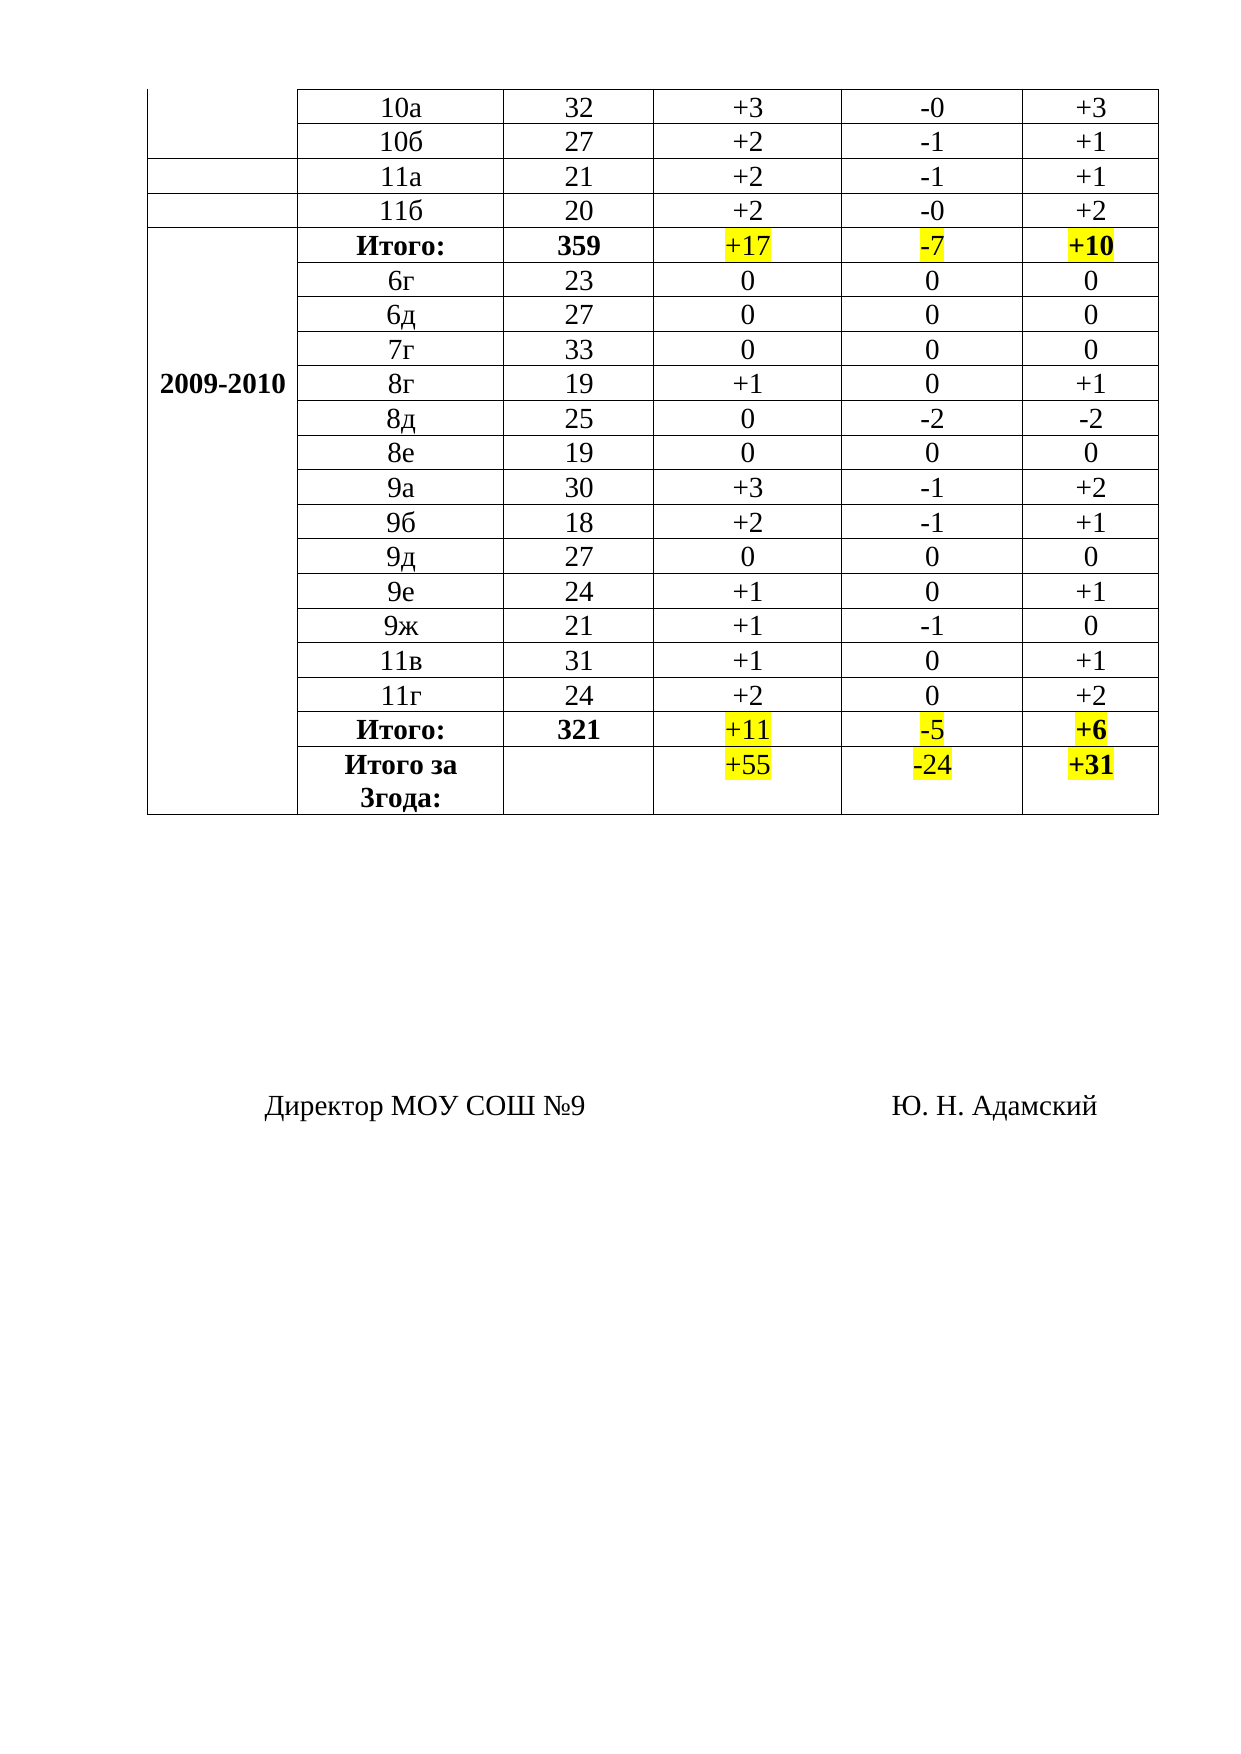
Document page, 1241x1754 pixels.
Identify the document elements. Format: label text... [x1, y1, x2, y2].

table_cell -1 [842, 470, 1022, 504]
table_cell [148, 194, 297, 227]
table_cell +2 [654, 194, 841, 227]
table_cell 0 [654, 436, 841, 469]
table_cell [148, 746, 297, 814]
table_cell Итого: [298, 712, 503, 746]
table_cell [148, 262, 297, 296]
table_cell +2 [1023, 678, 1158, 711]
table_cell +11 [654, 712, 841, 746]
table_cell 359 [504, 228, 653, 262]
table_cell +1 [1023, 124, 1158, 158]
table_cell 0 [1023, 263, 1158, 296]
table_cell -2 [1023, 401, 1158, 434]
table_cell +17 [654, 228, 841, 262]
table_cell -0 [842, 90, 1022, 123]
table_cell 0 [842, 539, 1022, 573]
table_cell 0 [842, 643, 1022, 677]
table_cell [148, 159, 297, 192]
table_cell [148, 400, 297, 434]
table_cell 9а [298, 470, 503, 504]
table_cell [148, 228, 297, 262]
table_cell 11б [298, 194, 503, 227]
table_cell [504, 747, 653, 814]
table_cell 21 [504, 159, 653, 192]
table_cell 11в [298, 643, 503, 677]
table_cell 23 [504, 263, 653, 296]
table_cell 24 [504, 574, 653, 607]
table_cell [148, 642, 297, 677]
table_cell 9д [298, 539, 503, 573]
table_cell Итого: [298, 228, 503, 262]
table_cell [148, 608, 297, 642]
table_cell 0 [654, 401, 841, 434]
table_cell -1 [842, 505, 1022, 538]
table_cell 9е [298, 574, 503, 607]
table_cell -1 [842, 124, 1022, 158]
table_cell 0 [1023, 332, 1158, 365]
table_cell 9б [298, 505, 503, 538]
table_cell 27 [504, 124, 653, 158]
table_cell 18 [504, 505, 653, 538]
table_cell 0 [842, 297, 1022, 331]
table_cell -7 [842, 228, 1022, 262]
table_cell +2 [1023, 470, 1158, 504]
table_cell -2 [842, 401, 1022, 434]
table_cell 33 [504, 332, 653, 365]
table_cell 6д [298, 297, 503, 331]
table_cell [148, 504, 297, 538]
table_cell [148, 677, 297, 711]
table_cell 0 [842, 366, 1022, 400]
table_cell 10а [298, 90, 503, 123]
text Директор МОУ СОШ №9 Ю. Н. Адамский [148, 1088, 1152, 1122]
table_cell +1 [654, 609, 841, 642]
table_cell 0 [654, 297, 841, 331]
table_cell -24 [842, 747, 1022, 814]
table_cell [148, 123, 297, 158]
table_cell [148, 331, 297, 365]
table_cell 8е [298, 436, 503, 469]
table_cell +2 [654, 678, 841, 711]
table_cell +6 [1023, 712, 1158, 746]
table_cell [148, 296, 297, 331]
table_cell 27 [504, 297, 653, 331]
table_cell 0 [654, 332, 841, 365]
table_cell 8г [298, 366, 503, 400]
table_cell 24 [504, 678, 653, 711]
table_cell 0 [1023, 436, 1158, 469]
table_cell 0 [654, 263, 841, 296]
table_cell +2 [1023, 194, 1158, 227]
table_cell 0 [1023, 297, 1158, 331]
table_cell +1 [1023, 574, 1158, 607]
table_cell [148, 573, 297, 607]
table_cell -5 [842, 712, 1022, 746]
table_cell +1 [654, 643, 841, 677]
table_cell -1 [842, 159, 1022, 192]
table_cell 11г [298, 678, 503, 711]
table_cell 30 [504, 470, 653, 504]
table_cell +1 [1023, 366, 1158, 400]
table_cell 21 [504, 609, 653, 642]
table_cell [148, 711, 297, 746]
table_cell 31 [504, 643, 653, 677]
table_cell 2009-2010 [148, 365, 297, 400]
table_cell +3 [1023, 90, 1158, 123]
table_cell 10б [298, 124, 503, 158]
table_cell +1 [1023, 505, 1158, 538]
table_cell 0 [1023, 609, 1158, 642]
table_cell 8д [298, 401, 503, 434]
table_cell [148, 89, 297, 123]
table_cell 6г [298, 263, 503, 296]
table_cell 0 [842, 574, 1022, 607]
table_cell 0 [842, 332, 1022, 365]
table_cell 7г [298, 332, 503, 365]
table_cell 19 [504, 436, 653, 469]
table_cell 0 [842, 678, 1022, 711]
table_cell [148, 435, 297, 469]
table_cell +1 [1023, 159, 1158, 192]
table_cell +2 [654, 505, 841, 538]
table_cell +3 [654, 90, 841, 123]
table_cell +10 [1023, 228, 1158, 262]
table_cell 19 [504, 366, 653, 400]
table_cell +1 [654, 366, 841, 400]
table_cell [148, 538, 297, 573]
table_cell 0 [842, 263, 1022, 296]
table_cell 0 [1023, 539, 1158, 573]
table_cell -1 [842, 609, 1022, 642]
table_cell 11а [298, 159, 503, 192]
table_cell 321 [504, 712, 653, 746]
table_cell 20 [504, 194, 653, 227]
table_cell 27 [504, 539, 653, 573]
table_cell +3 [654, 470, 841, 504]
table_cell +1 [1023, 643, 1158, 677]
table_cell +2 [654, 124, 841, 158]
table_cell +2 [654, 159, 841, 192]
table_cell 25 [504, 401, 653, 434]
table_cell +31 [1023, 747, 1158, 814]
table_cell +55 [654, 747, 841, 814]
table_cell 0 [654, 539, 841, 573]
table_cell +1 [654, 574, 841, 607]
table_cell 32 [504, 90, 653, 123]
table_cell -0 [842, 194, 1022, 227]
table_cell [148, 469, 297, 504]
table_cell 0 [842, 436, 1022, 469]
table_cell 9ж [298, 609, 503, 642]
table_cell Итого за 3года: [298, 747, 503, 814]
